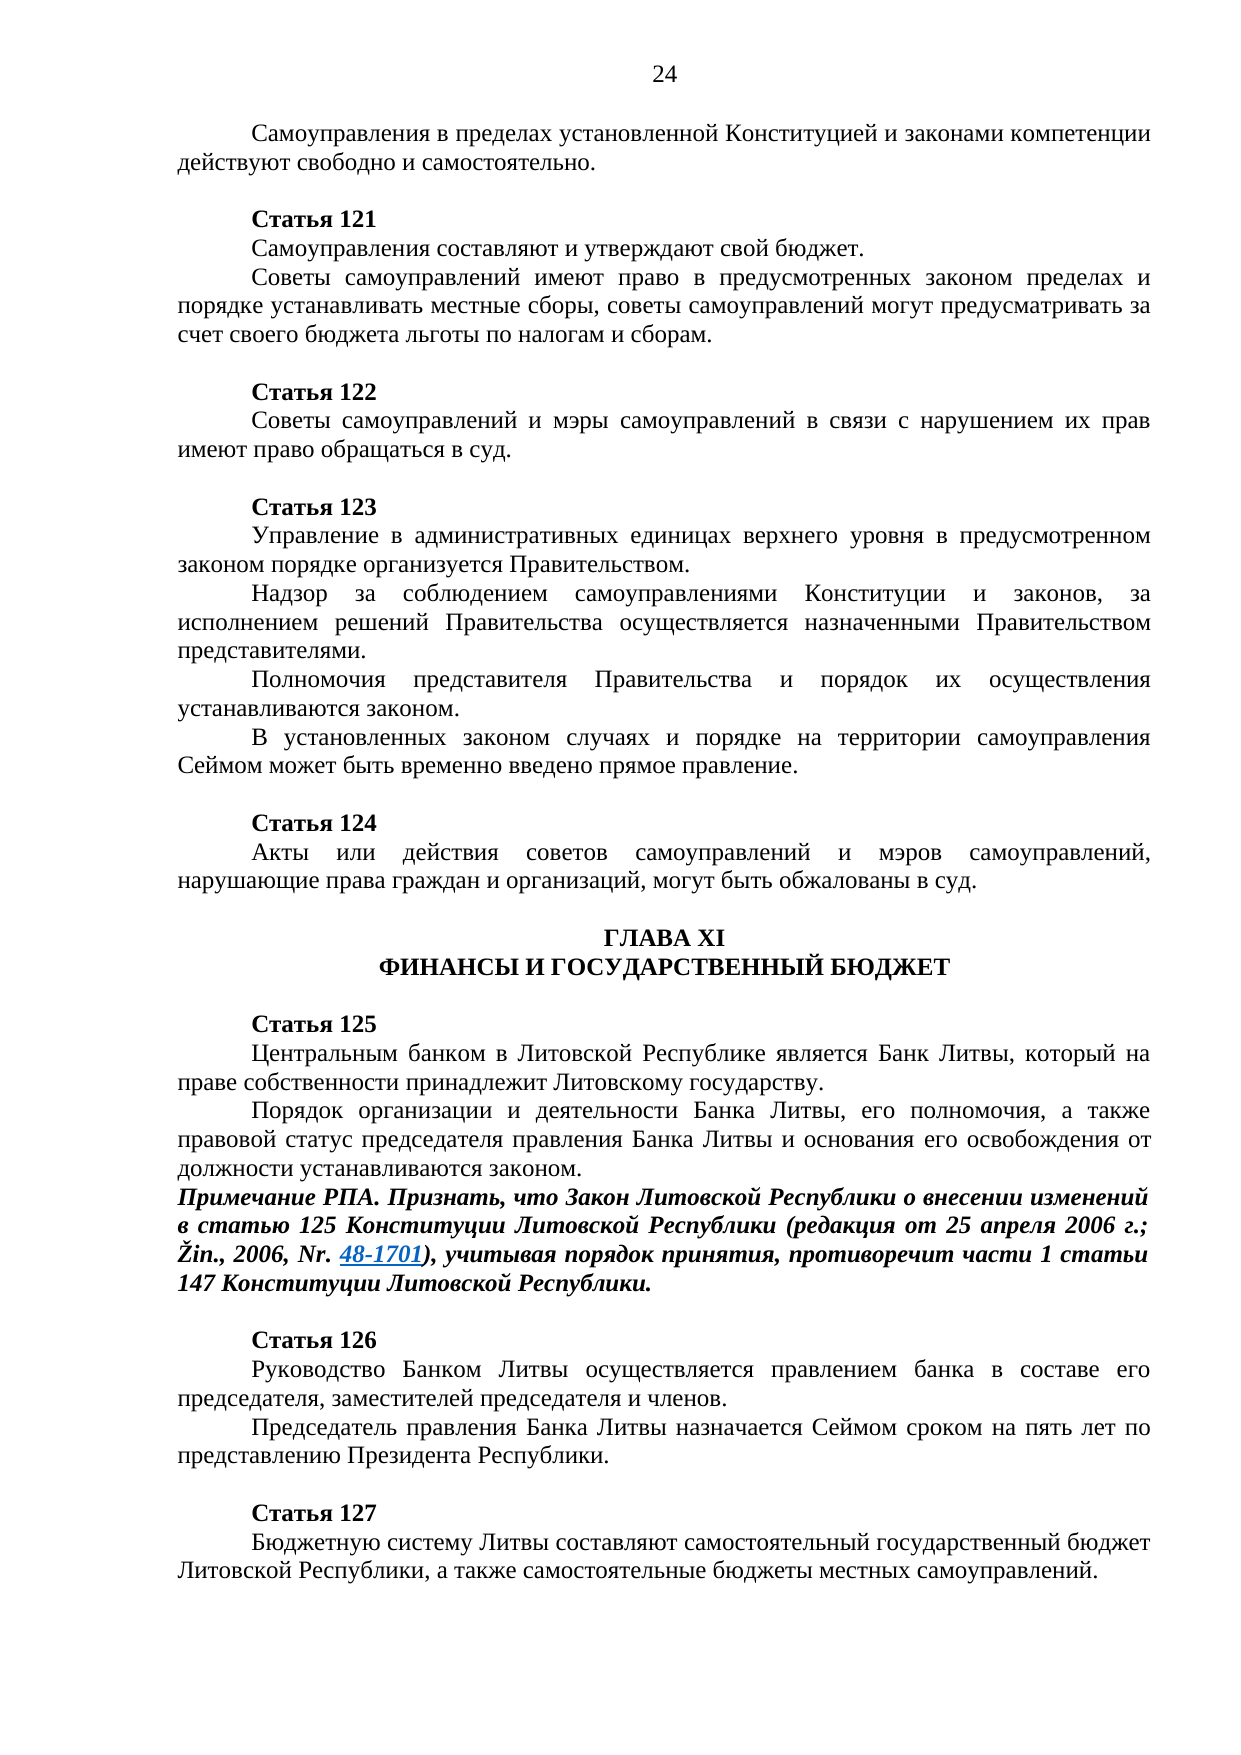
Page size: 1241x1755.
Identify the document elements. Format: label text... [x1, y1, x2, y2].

text Надзор за соблюдением самоуправлениями Конституции и законов, за исполнением решений Правительства осуществляется назначенными Правительством представителями. [177, 578, 1152, 664]
text ФИНАНСЫ И ГОСУДАРСТВЕННЫЙ БЮДЖЕТ [177, 952, 1152, 981]
text Бюджетную систему Литвы составляют самостоятельный государственный бюджет Литовской Республики, а также самостоятельные бюджеты местных самоуправлений. [177, 1527, 1152, 1584]
text Центральным банком в Литовской Республике является Банк Литвы, который на праве собственности принадлежит Литовскому государству. [177, 1038, 1152, 1096]
text Руководство Банком Литвы осуществляется правлением банка в составе его председателя, заместителей председателя и членов. [177, 1354, 1152, 1412]
text Председатель правления Банка Литвы назначается Сеймом сроком на пять лет по представлению Президента Республики. [177, 1412, 1152, 1469]
text В установленных законом случаях и порядке на территории самоуправления Сеймом может быть временно введено прямое правление. [177, 722, 1152, 779]
text Самоуправления составляют и утверждают свой бюджет. [177, 233, 1152, 262]
text ГЛАВА XI [177, 923, 1152, 952]
subtitle Статья 127 [177, 1498, 1152, 1527]
subtitle Порядок организации и деятельности Банка Литвы, его полномочия, а также правовой статус председателя правления Банка Литвы и основания его освобождения от должности устанавливаются законом. [177, 1096, 1152, 1182]
subtitle Статья 124 [177, 808, 1152, 837]
text Советы самоуправлений имеют право в предусмотренных законом пределах и порядке устанавливать местные сборы, советы самоуправлений могут предусматривать за счет своего бюджета льготы по налогам и сборам. [177, 262, 1152, 348]
text Самоуправления в пределах установленной Конституцией и законами компетенции действуют свободно и самостоятельно. [177, 118, 1152, 176]
text Управление в административных единицах верхнего уровня в предусмотренном законом порядке организуется Правительством. [177, 521, 1152, 578]
text Примечание РПА. Признать, что Закон Литовской Республики о внесении изменений в статью 125 Конституции Литовской Республики (редакция от 25 апреля 2006 г.; Žin., 2006, Nr. 48-1701), учитывая порядок принятия, противоречит части 1 статьи 147 Конституции Литовской Республики. [177, 1182, 1152, 1297]
subtitle Статья 125 [177, 1009, 1152, 1038]
subtitle Статья 126 [177, 1326, 1152, 1354]
text Акты или действия советов самоуправлений и мэров самоуправлений, нарушающие права граждан и организаций, могут быть обжалованы в суд. [177, 837, 1152, 894]
text Статья 121 [177, 204, 1152, 233]
subtitle Статья 122 [177, 377, 1152, 406]
text Советы самоуправлений и мэры самоуправлений в связи с нарушением их прав имеют право обращаться в суд. [177, 406, 1152, 463]
subtitle Статья 123 [177, 492, 1152, 521]
text Полномочия представителя Правительства и порядок их осуществления устанавливаются законом. [177, 664, 1152, 722]
